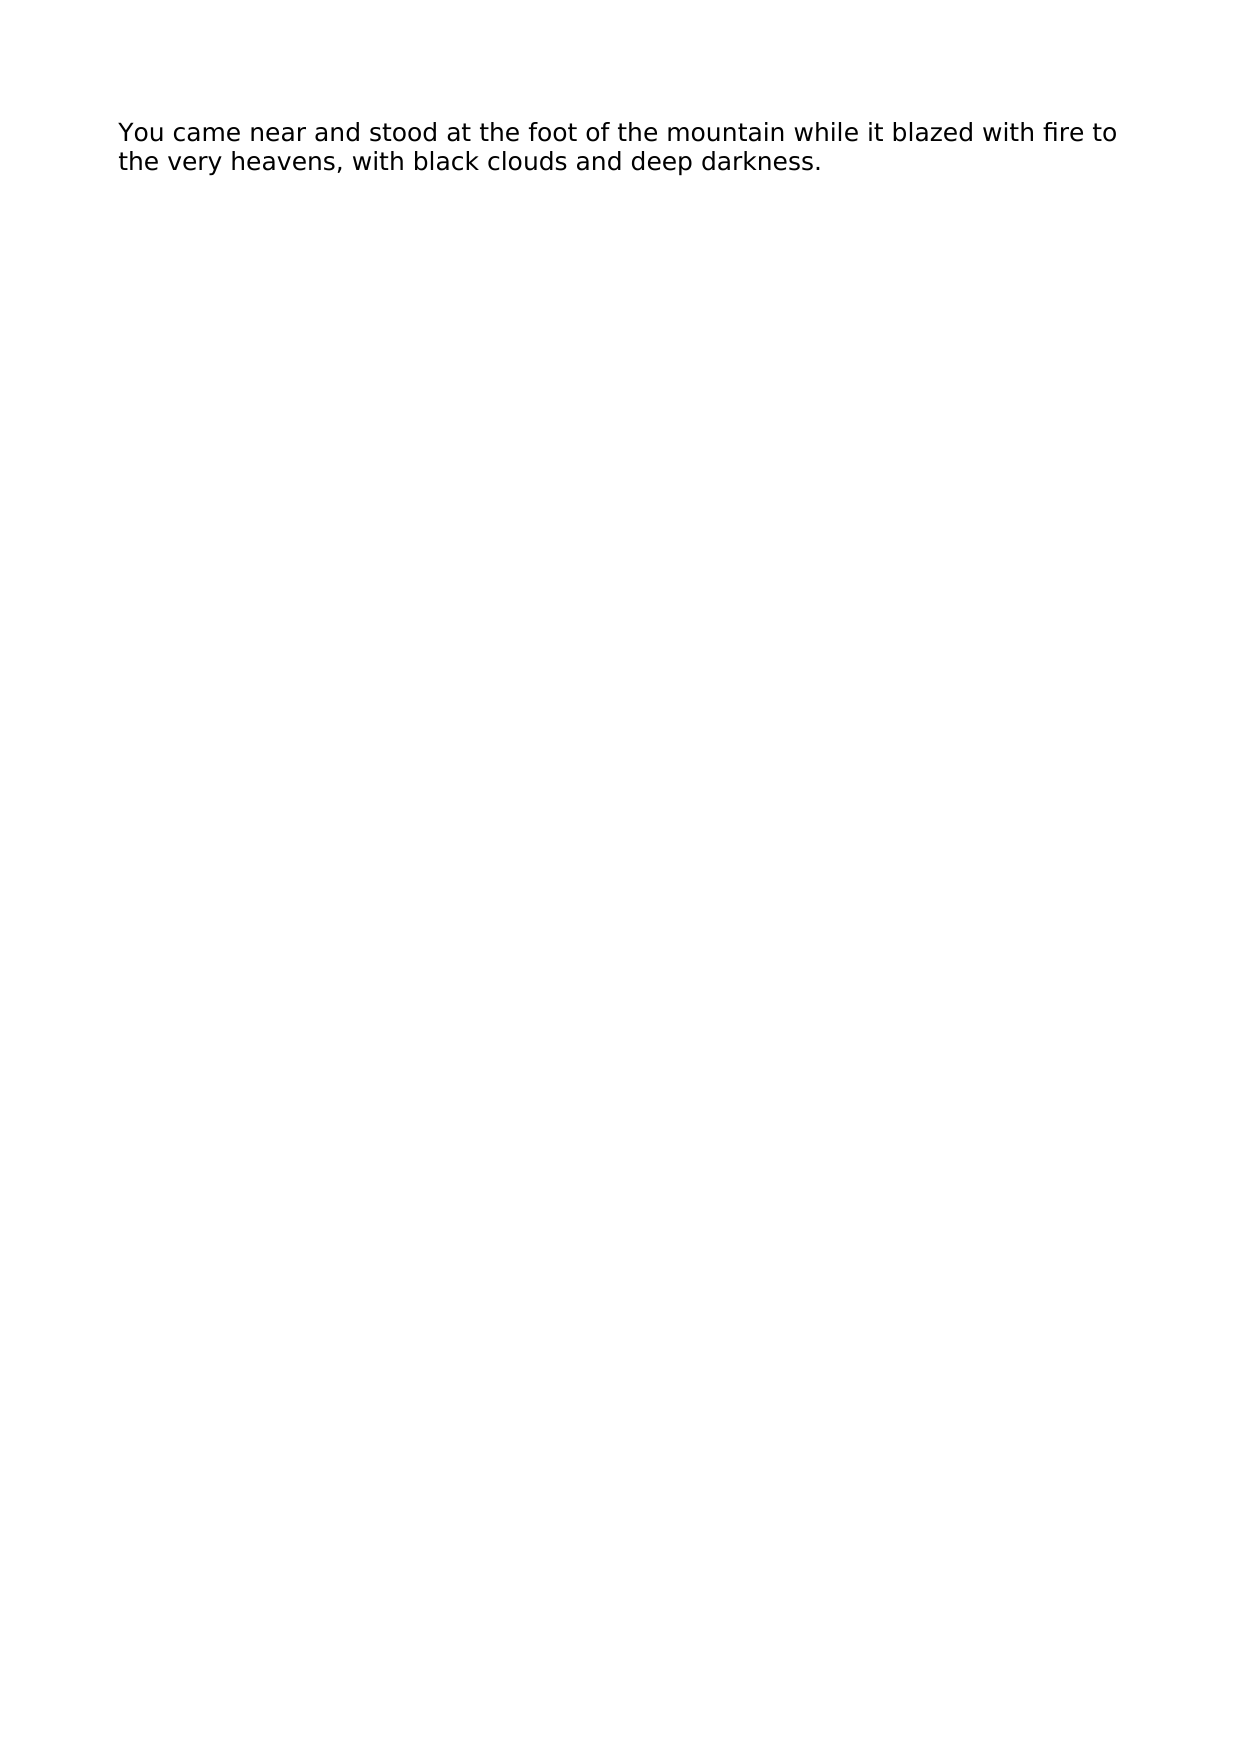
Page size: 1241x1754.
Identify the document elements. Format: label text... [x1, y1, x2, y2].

text You came near and stood at the foot of the mountain while it blazed with fire to the very heavens, with black clouds and deep darkness. [118, 118, 1122, 176]
